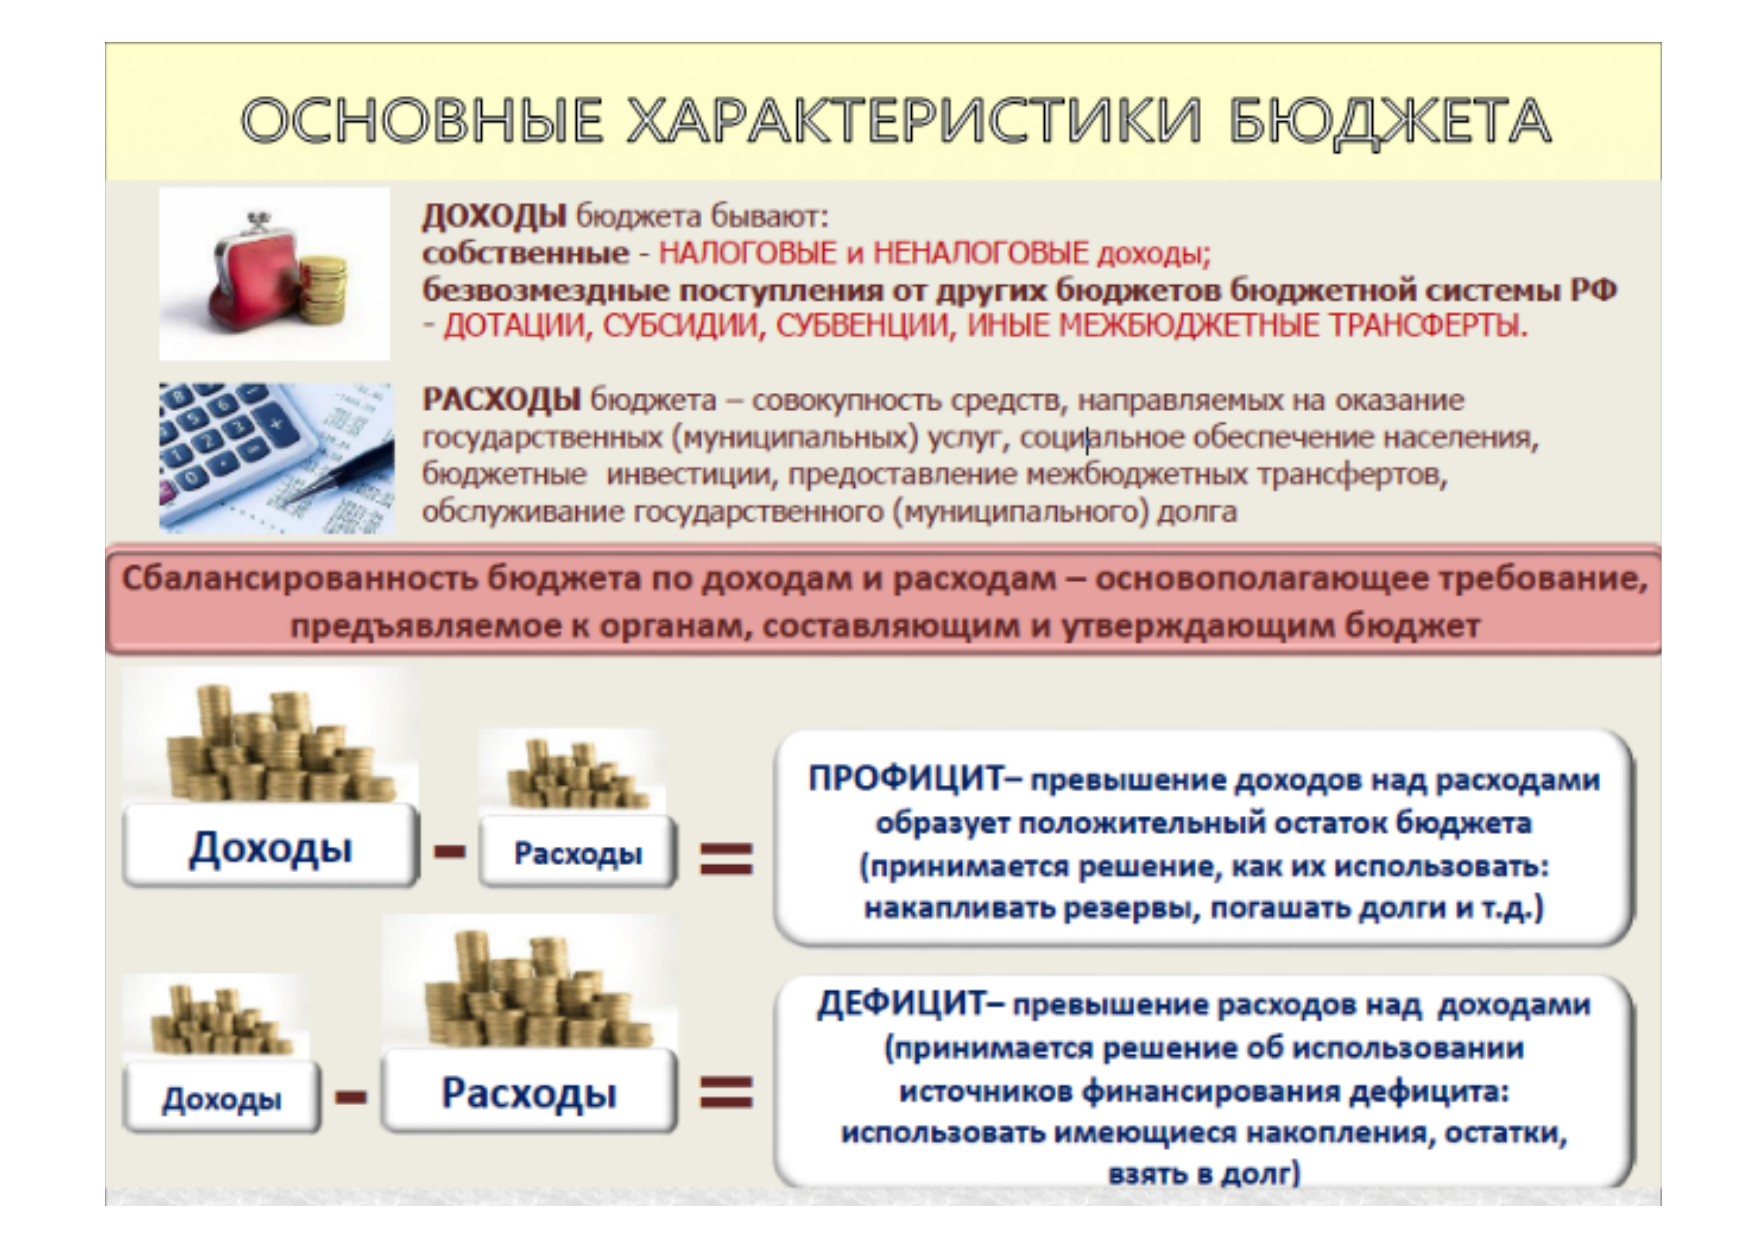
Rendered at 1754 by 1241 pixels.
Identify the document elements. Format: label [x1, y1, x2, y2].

picture [105, 42, 1662, 1206]
